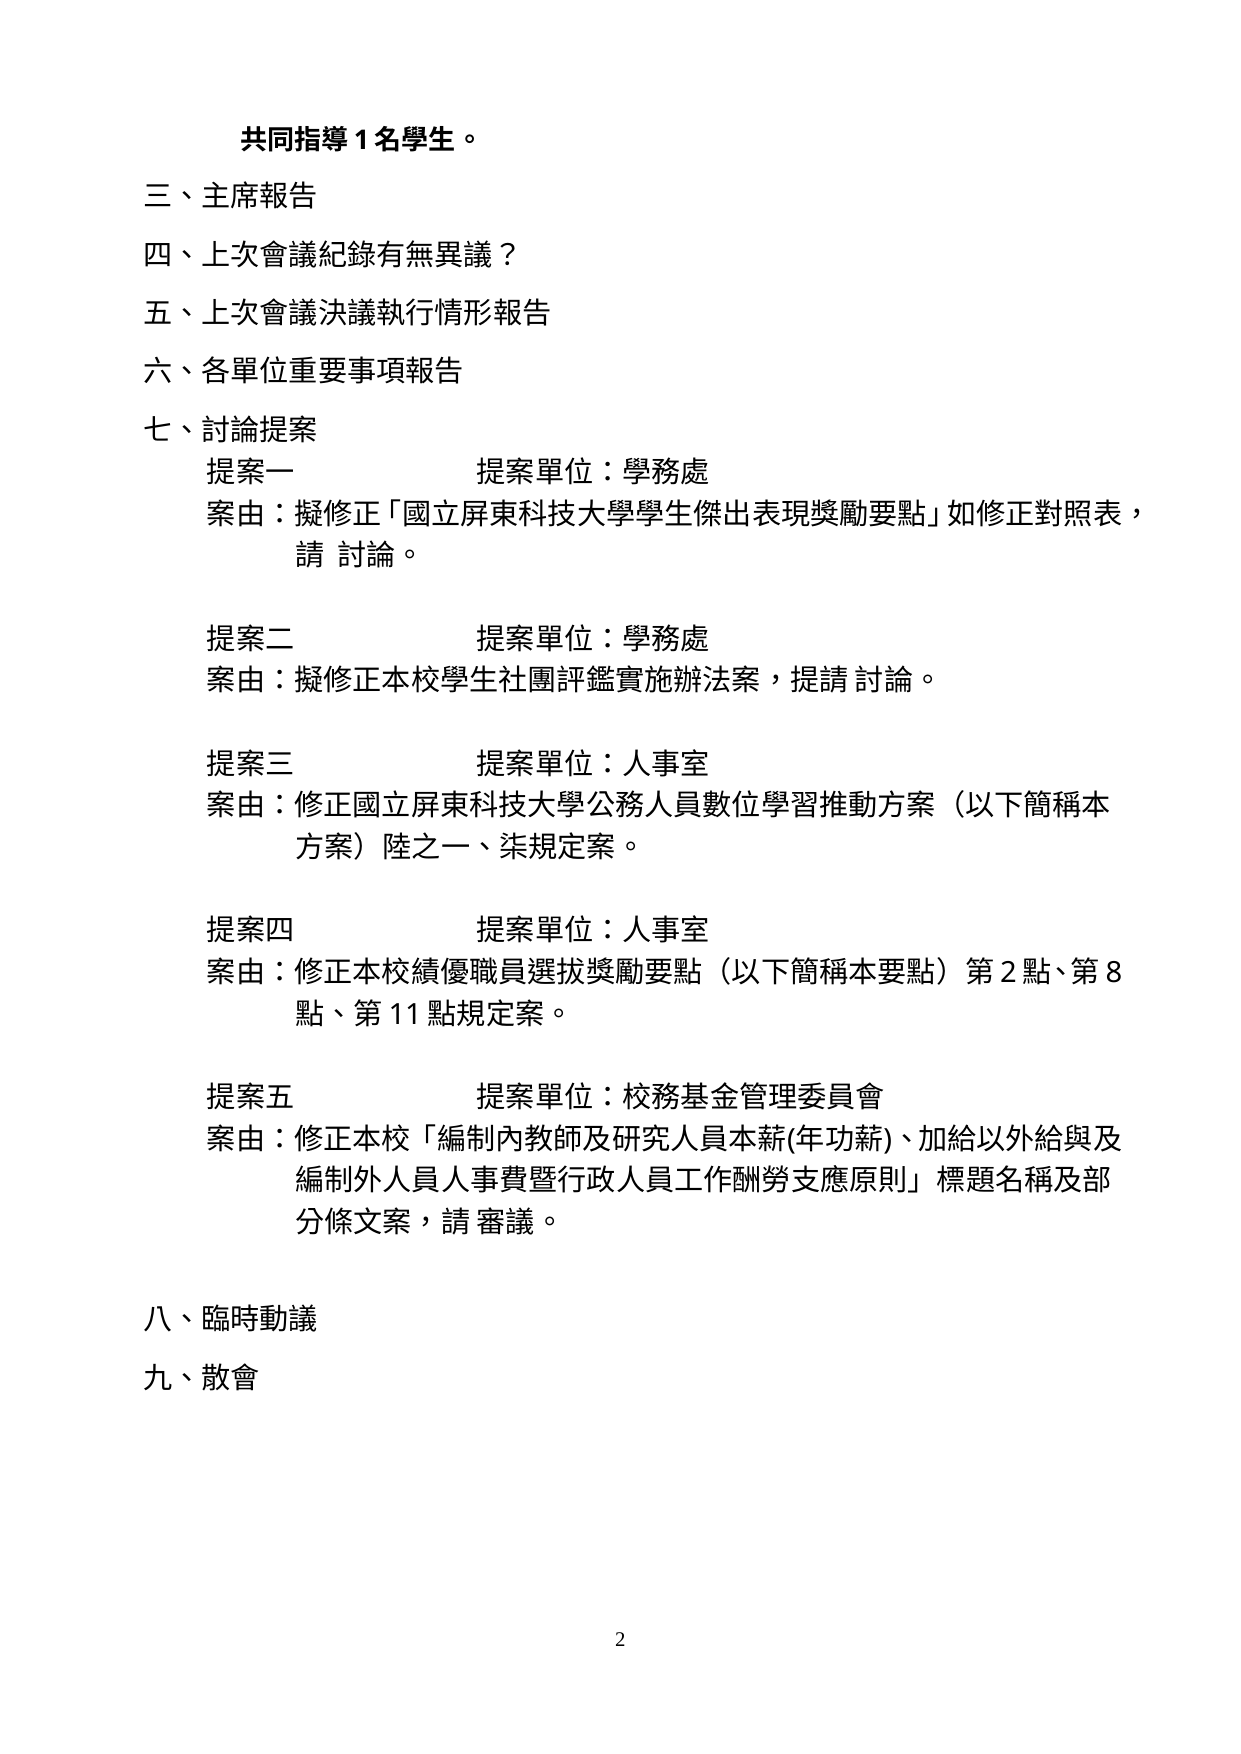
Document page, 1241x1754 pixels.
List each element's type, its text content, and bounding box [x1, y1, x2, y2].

text 五、上次會議決議執行情形報告 [143, 287, 1122, 332]
text 案由：擬修正「國立屏東科技大學學生傑出表現獎勵要點」如修正對照表，請 討論。 [207, 491, 1122, 574]
text 提案一 提案單位：學務處 [207, 449, 1122, 491]
text 案由：擬修正本校學生社團評鑑實施辦法案，提請 討論。 [207, 657, 1122, 699]
text 七、討論提案 [143, 403, 1122, 449]
text 案由：修正國立屏東科技大學公務人員數位學習推動方案（以下簡稱本方案）陸之一、柒規定案。 [207, 782, 1122, 866]
text 共同指導1名學生。 [186, 118, 1122, 157]
text 九、散會 [143, 1351, 1122, 1397]
text 提案三 提案單位：人事室 [207, 741, 1122, 782]
text 三、主席報告 [143, 170, 1122, 216]
text 四、上次會議紀錄有無異議？ [143, 228, 1122, 274]
text 案由：修正本校「編制內教師及研究人員本薪(年功薪)、加給以外給與及編制外人員人事費暨行政人員工作酬勞支應原則」標題名稱及部分條文案，請 審議。 [207, 1116, 1122, 1241]
text 六、各單位重要事項報告 [143, 345, 1122, 391]
text 八、臨時動議 [143, 1293, 1122, 1339]
text 案由：修正本校績優職員選拔獎勵要點（以下簡稱本要點）第2點、第8點、第11點規定案。 [207, 949, 1122, 1032]
text 提案五 提案單位：校務基金管理委員會 [207, 1074, 1122, 1116]
text 提案二 提案單位：學務處 [207, 616, 1122, 657]
text 提案四 提案單位：人事室 [207, 907, 1122, 949]
